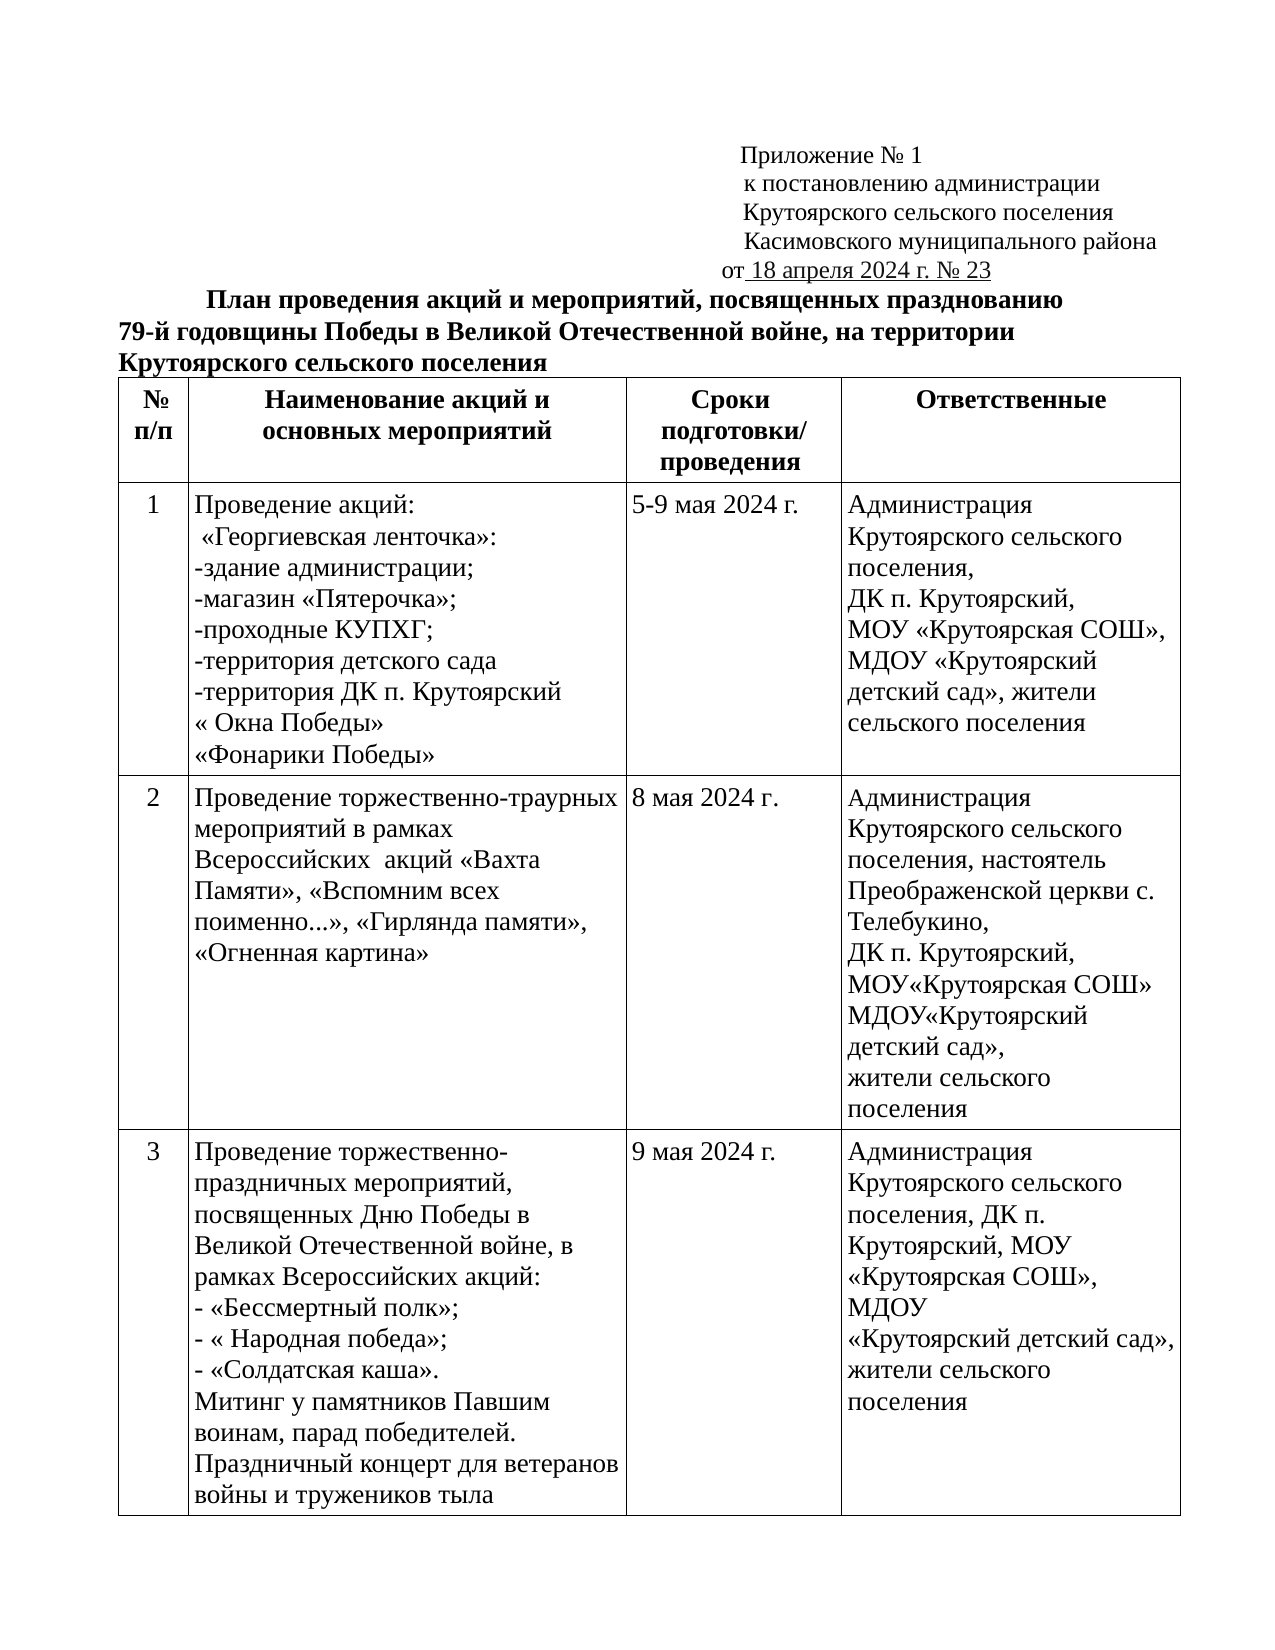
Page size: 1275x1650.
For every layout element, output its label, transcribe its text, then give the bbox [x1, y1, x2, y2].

text Касимовского муниципального района [118, 226, 1157, 255]
table_cell 3 [119, 1130, 188, 1515]
table_cell 2 [119, 776, 188, 1129]
table_cell 9 мая 2024 г. [627, 1130, 841, 1515]
table_cell Проведение торжественно-праздничных мероприятий, посвященных Дню Победы в Великой Отечественной войне, в рамках Всероссийских акций: - «Бессмертный полк»; - « Народная победа»; - «Солдатская каша». Митинг у памятников Павшим воинам, парад победителей. Праздничный концерт для ветеранов войны и тружеников тыла [189, 1130, 626, 1515]
table_cell Проведение акций: «Георгиевская ленточка»: -здание администрации; -магазин «Пятерочка»; -проходные КУПХГ; -территория детского сада -территория ДК п. Крутоярский « Окна Победы» «Фонарики Победы» [189, 483, 626, 774]
text от 18 апреля 2024 г. № 23 [118, 255, 1157, 283]
text Приложение № 1 [118, 140, 1157, 168]
table_header № п/п [119, 378, 188, 482]
text Крутоярского сельского поселения [118, 197, 1157, 226]
table_cell 1 [119, 483, 188, 774]
table_cell 5-9 мая 2024 г. [627, 483, 841, 774]
table_cell Администрация Крутоярского сельского поселения, ДК п. Крутоярский, МОУ «Крутоярская СОШ», МДОУ «Крутоярский детский сад», жители сельского поселения [842, 1130, 1180, 1515]
table_cell Проведение торжественно-траурных мероприятий в рамках Всероссийских акций «Вахта Памяти», «Вспомним всех поименно...», «Гирлянда памяти», «Огненная картина» [189, 776, 626, 1129]
table_header Наименование акций и основных мероприятий [189, 378, 626, 482]
table_cell Администрация Крутоярского сельского поселения, настоятель Преображенской церкви с. Телебукино, ДК п. Крутоярский, МОУ«Крутоярская СОШ» МДОУ«Крутоярский детский сад», жители сельского поселения [842, 776, 1180, 1129]
text План проведения акций и мероприятий, посвященных празднованию 79-й годовщины Победы в Великой Отечественной войне, на территории Крутоярского сельского поселения [118, 283, 1157, 377]
table_header Ответственные [842, 378, 1180, 482]
text к постановлению администрации [118, 168, 1157, 197]
table_header Сроки подготовки/ проведения [627, 378, 841, 482]
table_cell Администрация Крутоярского сельского поселения, ДК п. Крутоярский, МОУ «Крутоярская СОШ», МДОУ «Крутоярский детский сад», жители сельского поселения [842, 483, 1180, 774]
table_cell 8 мая 2024 г. [627, 776, 841, 1129]
